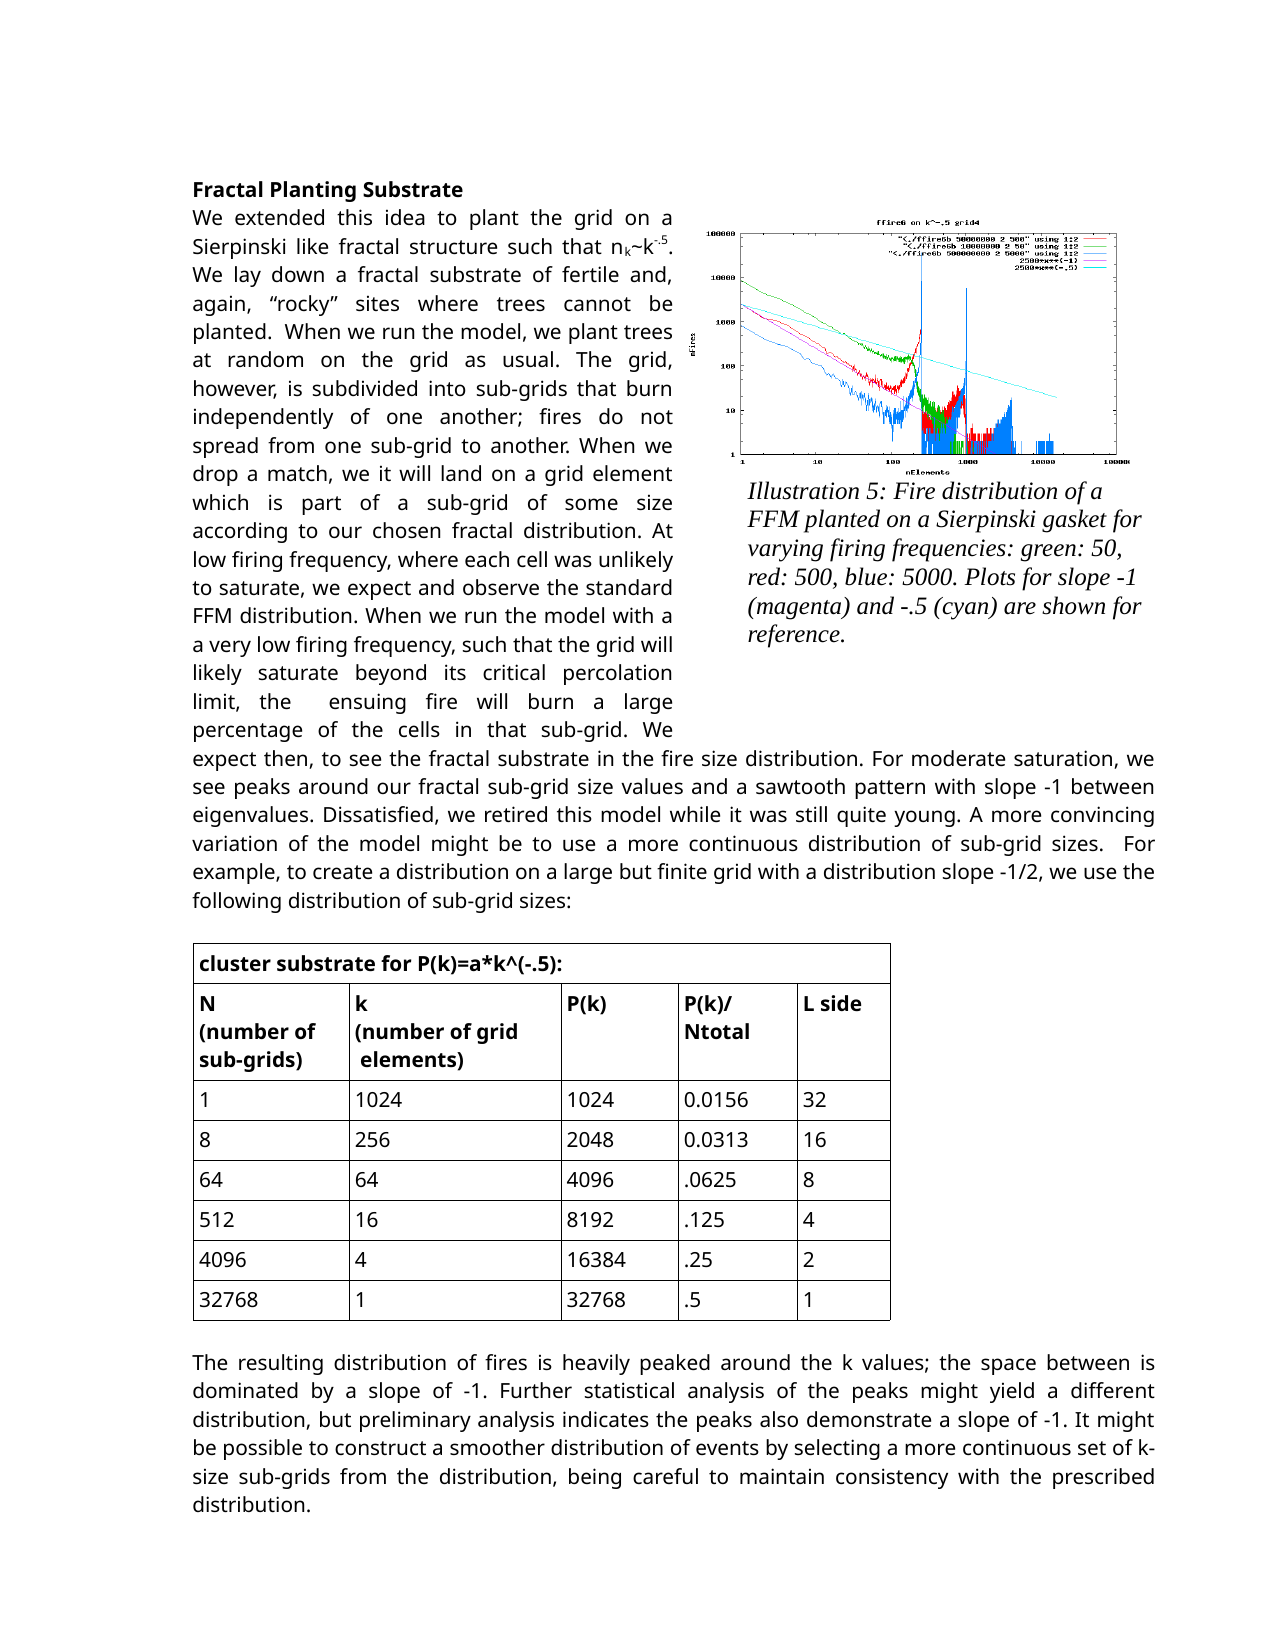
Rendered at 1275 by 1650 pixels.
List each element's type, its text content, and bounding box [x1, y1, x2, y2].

table_cell 4 [350, 1241, 561, 1280]
table_cell k (number of grid elements) [350, 984, 561, 1080]
text We extended this idea to plant the grid on a Sierpinski like fractal structure such that nk~k-.5. We lay down a fractal substrate of fertile and, again, “rocky” sites where trees cannot be planted. When we run the model, we plant trees at random on the grid as usual. The grid, however, is subdivided into sub-grids that burn independently of one another; fires do not spread from one sub-grid to another. When we drop a match, we it will land on a grid element which is part of a sub-grid of some size according to our chosen fractal distribution. At low firing frequency, where each cell was unlikely to saturate, we expect and observe the standard FFM distribution. When we run the model with a a very low firing frequency, such that the grid will likely saturate beyond its critical percolation limit, the ensuing fire will burn a large percentage of the cells in that sub-grid. We expect then, to see the fractal substrate in the fire size distribution. For moderate saturation, we see peaks around our fractal sub-grid size values and a sawtooth pattern with slope -1 between eigenvalues. Dissatisfied, we retired this model while it was still quite young. A more convincing variation of the model might be to use a more continuous distribution of sub-grid sizes. For example, to create a distribution on a large but finite grid with a distribution slope -1/2, we use the following distribution of sub-grid sizes: [192, 203, 1157, 914]
table_cell 256 [350, 1121, 561, 1160]
table_cell 16 [350, 1201, 561, 1240]
table_cell 4096 [562, 1161, 678, 1200]
table_cell 64 [350, 1161, 561, 1200]
table_cell 1024 [562, 1081, 678, 1120]
table_cell L side [798, 984, 890, 1080]
table_cell 32768 [562, 1281, 678, 1320]
table_cell 0.0156 [679, 1081, 797, 1120]
table_cell 4096 [194, 1241, 349, 1280]
table_cell 4 [798, 1201, 890, 1240]
table_cell 1 [798, 1281, 890, 1320]
text The resulting distribution of fires is heavily peaked around the k values; the space between is dominated by a slope of -1. Further statistical analysis of the peaks might yield a different distribution, but preliminary analysis indicates the peaks also demonstrate a slope of -1. It might be possible to construct a smoother distribution of events by selecting a more continuous set of k-size sub-grids from the distribution, being careful to maintain consistency with the prescribed distribution. [192, 1348, 1157, 1519]
text Illustration 5: Fire distribution of a FFM planted on a Sierpinski gasket for varying firing frequencies: green: 50, red: 500, blue: 5000. Plots for slope -1 (magenta) and -.5 (cyan) are shown for reference. [747, 204, 1148, 648]
table_cell 2048 [562, 1121, 678, 1160]
table_cell 64 [194, 1161, 349, 1200]
table_cell 32 [798, 1081, 890, 1120]
table_cell .25 [679, 1241, 797, 1280]
table_cell P(k) [562, 984, 678, 1080]
table_cell 0.0313 [679, 1121, 797, 1160]
table_cell 1 [350, 1281, 561, 1320]
table_cell N (number of sub-grids) [194, 984, 349, 1080]
table_header cluster substrate for P(k)=a*k^(-.5): [194, 944, 890, 983]
table_cell .0625 [679, 1161, 797, 1200]
table_cell P(k)/Ntotal [679, 984, 797, 1080]
table_cell 16384 [562, 1241, 678, 1280]
table_cell 8 [798, 1161, 890, 1200]
picture [683, 212, 1130, 476]
table_cell .5 [679, 1281, 797, 1320]
text Fractal Planting Substrate [192, 175, 1157, 719]
table_cell 16 [798, 1121, 890, 1160]
table_cell 1024 [350, 1081, 561, 1120]
table_cell .125 [679, 1201, 797, 1240]
table_cell 512 [194, 1201, 349, 1240]
table_cell 8192 [562, 1201, 678, 1240]
table_cell 2 [798, 1241, 890, 1280]
table_cell 32768 [194, 1281, 349, 1320]
table_cell 1 [194, 1081, 349, 1120]
table_cell 8 [194, 1121, 349, 1160]
